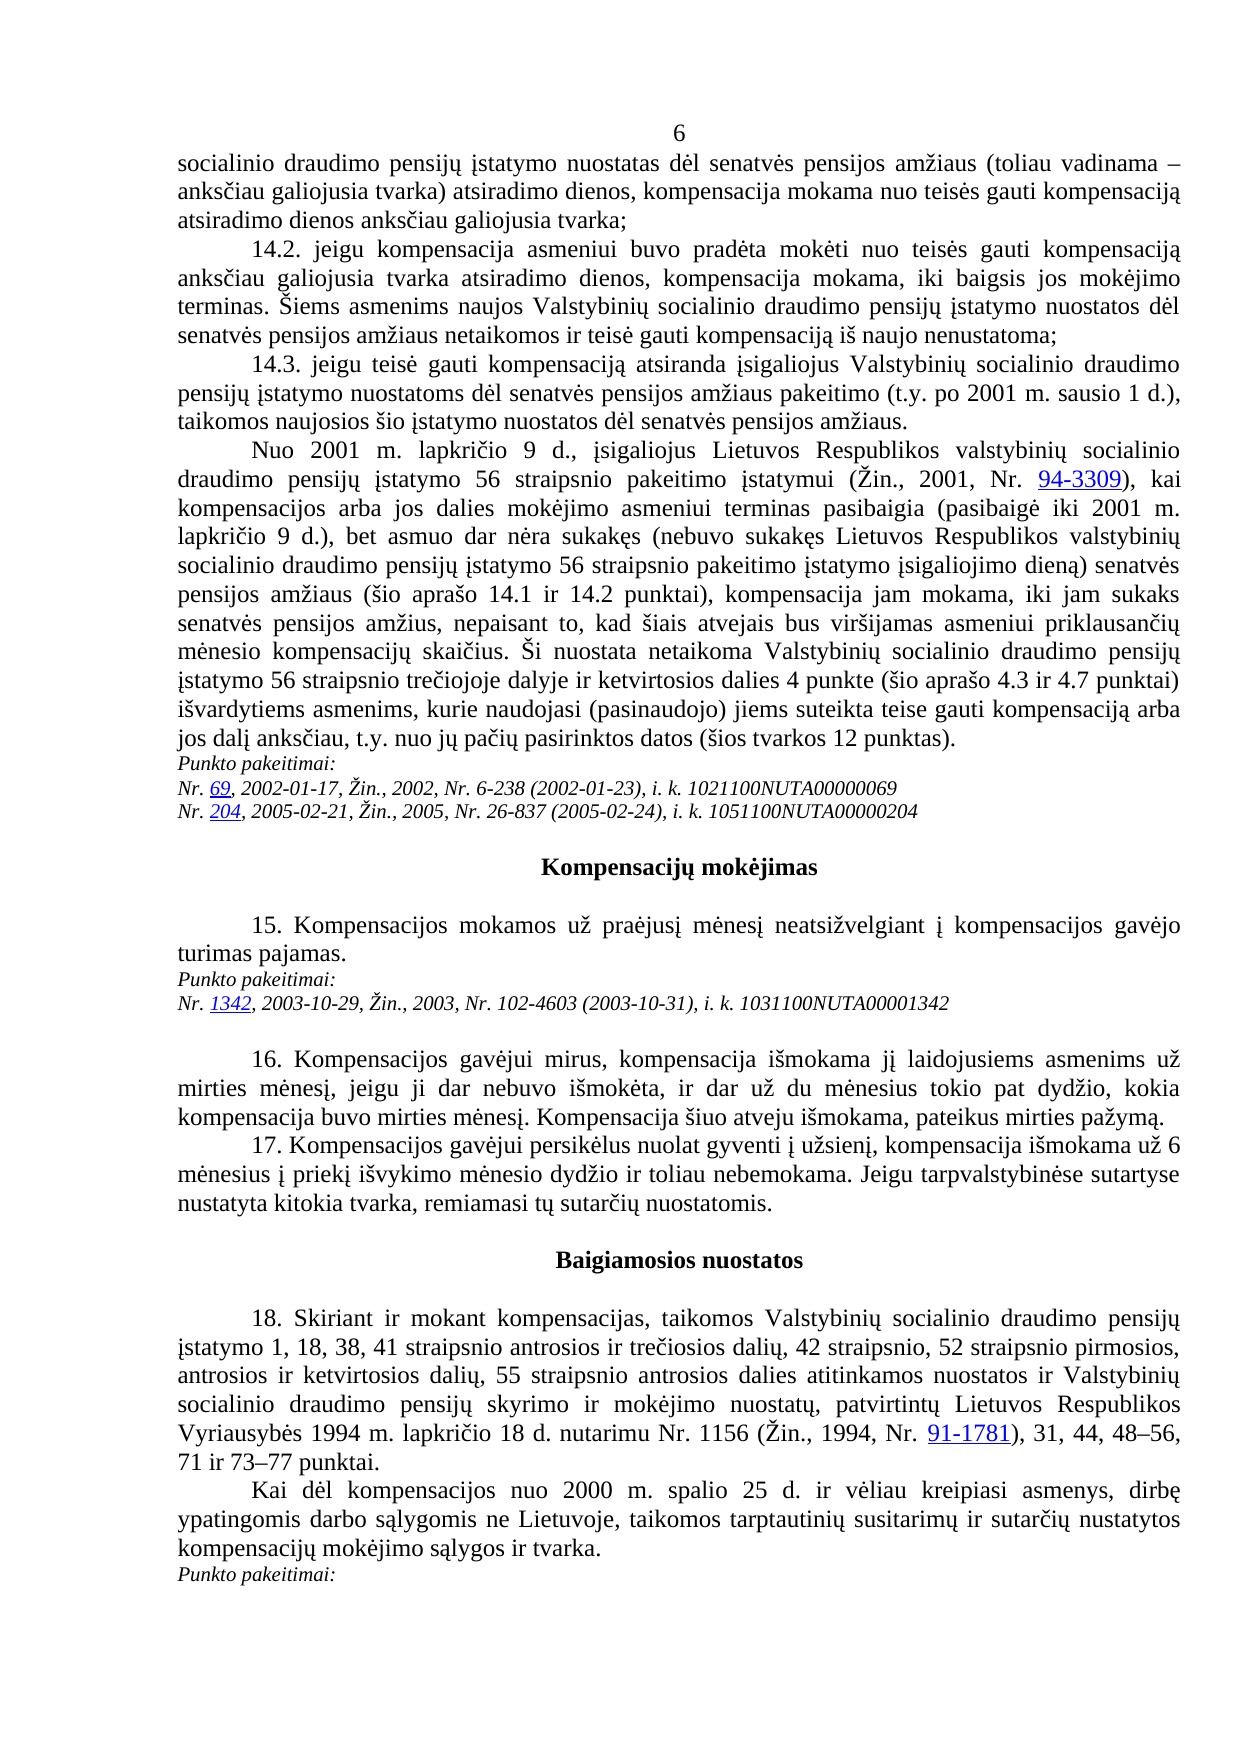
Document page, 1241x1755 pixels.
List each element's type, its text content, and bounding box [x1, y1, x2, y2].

text Punkto pakeitimai: [177, 967, 1181, 991]
text 16. Kompensacijos gavėjui mirus, kompensacija išmokama jį laidojusiems asmenims už mirties mėnesį, jeigu ji dar nebuvo išmokėta, ir dar už du mėnesius tokio pat dydžio, kokia kompensacija buvo mirties mėnesį. Kompensacija šiuo atveju išmokama, pateikus mirties pažymą. [177, 1044, 1181, 1130]
text 18. Skiriant ir mokant kompensacijas, taikomos Valstybinių socialinio draudimo pensijų įstatymo 1, 18, 38, 41 straipsnio antrosios ir trečiosios dalių, 42 straipsnio, 52 straipsnio pirmosios, antrosios ir ketvirtosios dalių, 55 straipsnio antrosios dalies atitinkamos nuostatos ir Valstybinių socialinio draudimo pensijų skyrimo ir mokėjimo nuostatų, patvirtintų Lietuvos Respublikos Vyriausybės 1994 m. lapkričio 18 d. nutarimu Nr. 1156 (Žin., 1994, Nr. 91-1781), 31, 44, 48–56, 71 ir 73–77 punktai. [177, 1303, 1181, 1475]
text Nuo 2001 m. lapkričio 9 d., įsigaliojus Lietuvos Respublikos valstybinių socialinio draudimo pensijų įstatymo 56 straipsnio pakeitimo įstatymui (Žin., 2001, Nr. 94-3309), kai kompensacijos arba jos dalies mokėjimo asmeniui terminas pasibaigia (pasibaigė iki 2001 m. lapkričio 9 d.), bet asmuo dar nėra sukakęs (nebuvo sukakęs Lietuvos Respublikos valstybinių socialinio draudimo pensijų įstatymo 56 straipsnio pakeitimo įstatymo įsigaliojimo dieną) senatvės pensijos amžiaus (šio aprašo 14.1 ir 14.2 punktai), kompensacija jam mokama, iki jam sukaks senatvės pensijos amžius, nepaisant to, kad šiais atvejais bus viršijamas asmeniui priklausančių mėnesio kompensacijų skaičius. Ši nuostata netaikoma Valstybinių socialinio draudimo pensijų įstatymo 56 straipsnio trečiojoje dalyje ir ketvirtosios dalies 4 punkte (šio aprašo 4.3 ir 4.7 punktai) išvardytiems asmenims, kurie naudojasi (pasinaudojo) jiems suteikta teise gauti kompensaciją arba jos dalį anksčiau, t.y. nuo jų pačių pasirinktos datos (šios tvarkos 12 punktas). [177, 435, 1181, 751]
text Punkto pakeitimai: [177, 751, 1181, 775]
text 14.3. jeigu teisė gauti kompensaciją atsiranda įsigaliojus Valstybinių socialinio draudimo pensijų įstatymo nuostatoms dėl senatvės pensijos amžiaus pakeitimo (t.y. po 2001 m. sausio 1 d.), taikomos naujosios šio įstatymo nuostatos dėl senatvės pensijos amžiaus. [177, 349, 1181, 435]
text Nr. 204, 2005-02-21, Žin., 2005, Nr. 26-837 (2005-02-24), i. k. 1051100NUTA00000204 [177, 799, 1181, 823]
text Nr. 69, 2002-01-17, Žin., 2002, Nr. 6-238 (2002-01-23), i. k. 1021100NUTA00000069 [177, 775, 1181, 799]
text Kompensacijų mokėjimas [177, 852, 1181, 881]
text Punkto pakeitimai: [177, 1562, 1181, 1586]
text 15. Kompensacijos mokamos už praėjusį mėnesį neatsižvelgiant į kompensacijos gavėjo turimas pajamas. [177, 910, 1181, 967]
text Nr. 1342, 2003-10-29, Žin., 2003, Nr. 102-4603 (2003-10-31), i. k. 1031100NUTA00001342 [177, 991, 1181, 1015]
text Baigiamosios nuostatos [177, 1245, 1181, 1274]
text 14.2. jeigu kompensacija asmeniui buvo pradėta mokėti nuo teisės gauti kompensaciją anksčiau galiojusia tvarka atsiradimo dienos, kompensacija mokama, iki baigsis jos mokėjimo terminas. Šiems asmenims naujos Valstybinių socialinio draudimo pensijų įstatymo nuostatos dėl senatvės pensijos amžiaus netaikomos ir teisė gauti kompensaciją iš naujo nenustatoma; [177, 234, 1181, 349]
text socialinio draudimo pensijų įstatymo nuostatas dėl senatvės pensijos amžiaus (toliau vadinama – anksčiau galiojusia tvarka) atsiradimo dienos, kompensacija mokama nuo teisės gauti kompensaciją atsiradimo dienos anksčiau galiojusia tvarka; [177, 148, 1181, 234]
text 17. Kompensacijos gavėjui persikėlus nuolat gyventi į užsienį, kompensacija išmokama už 6 mėnesius į priekį išvykimo mėnesio dydžio ir toliau nebemokama. Jeigu tarpvalstybinėse sutartyse nustatyta kitokia tvarka, remiamasi tų sutarčių nuostatomis. [177, 1130, 1181, 1217]
text Kai dėl kompensacijos nuo 2000 m. spalio 25 d. ir vėliau kreipiasi asmenys, dirbę ypatingomis darbo sąlygomis ne Lietuvoje, taikomos tarptautinių susitarimų ir sutarčių nustatytos kompensacijų mokėjimo sąlygos ir tvarka. [177, 1475, 1181, 1562]
